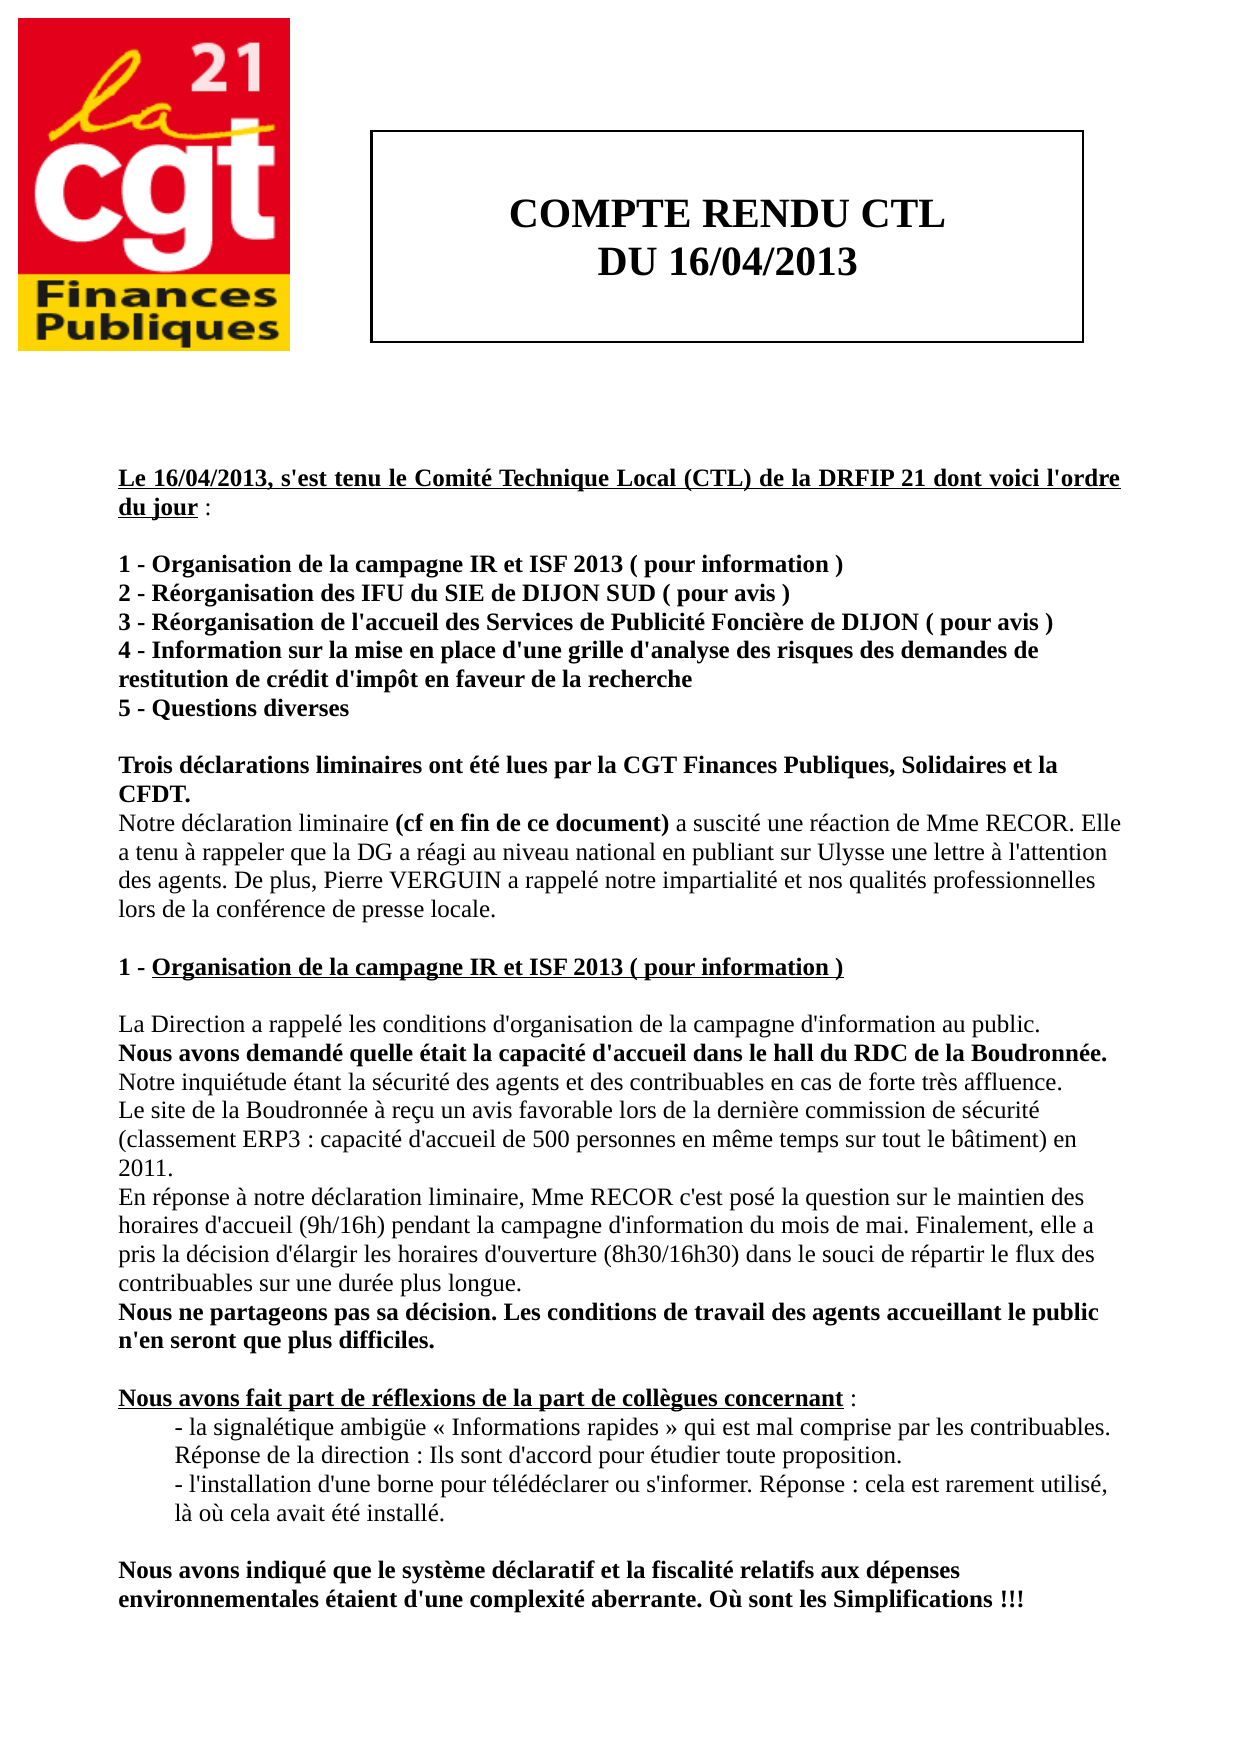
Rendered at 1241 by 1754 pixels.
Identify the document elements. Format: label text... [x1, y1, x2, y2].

text Le site de la Boudronnée à reçu un avis favorable lors de la dernière commission de sécurité (classement ERP3 : capacité d'accueil de 500 personnes en même temps sur tout le bâtiment) en 2011. [118, 1096, 1122, 1182]
picture [18, 18, 290, 351]
text Le 16/04/2013, s'est tenu le Comité Technique Local (CTL) de la DRFIP 21 dont voici l'ordre du jour : [118, 463, 1122, 521]
list - la signalétique ambigüe « Informations rapides » qui est mal comprise par les contribuables. Réponse de la direction : Ils sont d'accord pour étudier toute proposition. [137, 1412, 1122, 1469]
text Nous ne partageons pas sa décision. Les conditions de travail des agents accueillant le public n'en seront que plus difficiles. [118, 1297, 1122, 1354]
text COMPTE RENDU CTL [381, 189, 1073, 237]
text Nous avons indiqué que le système déclaratif et la fiscalité relatifs aux dépenses environnementales étaient d'une complexité aberrante. Où sont les Simplifications !!! [118, 1556, 1122, 1613]
text Trois déclarations liminaires ont été lues par la CGT Finances Publiques, Solidaires et la CFDT. [118, 751, 1122, 808]
text La Direction a rappelé les conditions d'organisation de la campagne d'information au public. [118, 1009, 1122, 1038]
text En réponse à notre déclaration liminaire, Mme RECOR c'est posé la question sur le maintien des horaires d'accueil (9h/16h) pendant la campagne d'information du mois de mai. Finalement, elle a pris la décision d'élargir les horaires d'ouverture (8h30/16h30) dans le souci de répartir le flux des contribuables sur une durée plus longue. [118, 1182, 1122, 1297]
text 1 - Organisation de la campagne IR et ISF 2013 ( pour information ) 2 - Réorganisation des IFU du SIE de DIJON SUD ( pour avis ) 3 - Réorganisation de l'accueil des Services de Publicité Foncière de DIJON ( pour avis ) 4 - Information sur la mise en place d'une grille d'analyse des risques des demandes de restitution de crédit d'impôt en faveur de la recherche 5 - Questions diverses [118, 549, 1122, 722]
text Notre déclaration liminaire (cf en fin de ce document) a suscité une réaction de Mme RECOR. Elle a tenu à rappeler que la DG a réagi au niveau national en publiant sur Ulysse une lettre à l'attention des agents. De plus, Pierre VERGUIN a rappelé notre impartialité et nos qualités professionnelles lors de la conférence de presse locale. [118, 808, 1122, 923]
text DU 16/04/2013 [381, 237, 1073, 332]
list - l'installation d'une borne pour télédéclarer ou s'informer. Réponse : cela est rarement utilisé, là où cela avait été installé. [137, 1469, 1122, 1527]
text 1 - Organisation de la campagne IR et ISF 2013 ( pour information ) [118, 952, 1122, 981]
text Nous avons demandé quelle était la capacité d'accueil dans le hall du RDC de la Boudronnée. [118, 1038, 1122, 1067]
text Notre inquiétude étant la sécurité des agents et des contribuables en cas de forte très affluence. [118, 1067, 1122, 1096]
text Nous avons fait part de réflexions de la part de collègues concernant : [118, 1383, 1122, 1412]
